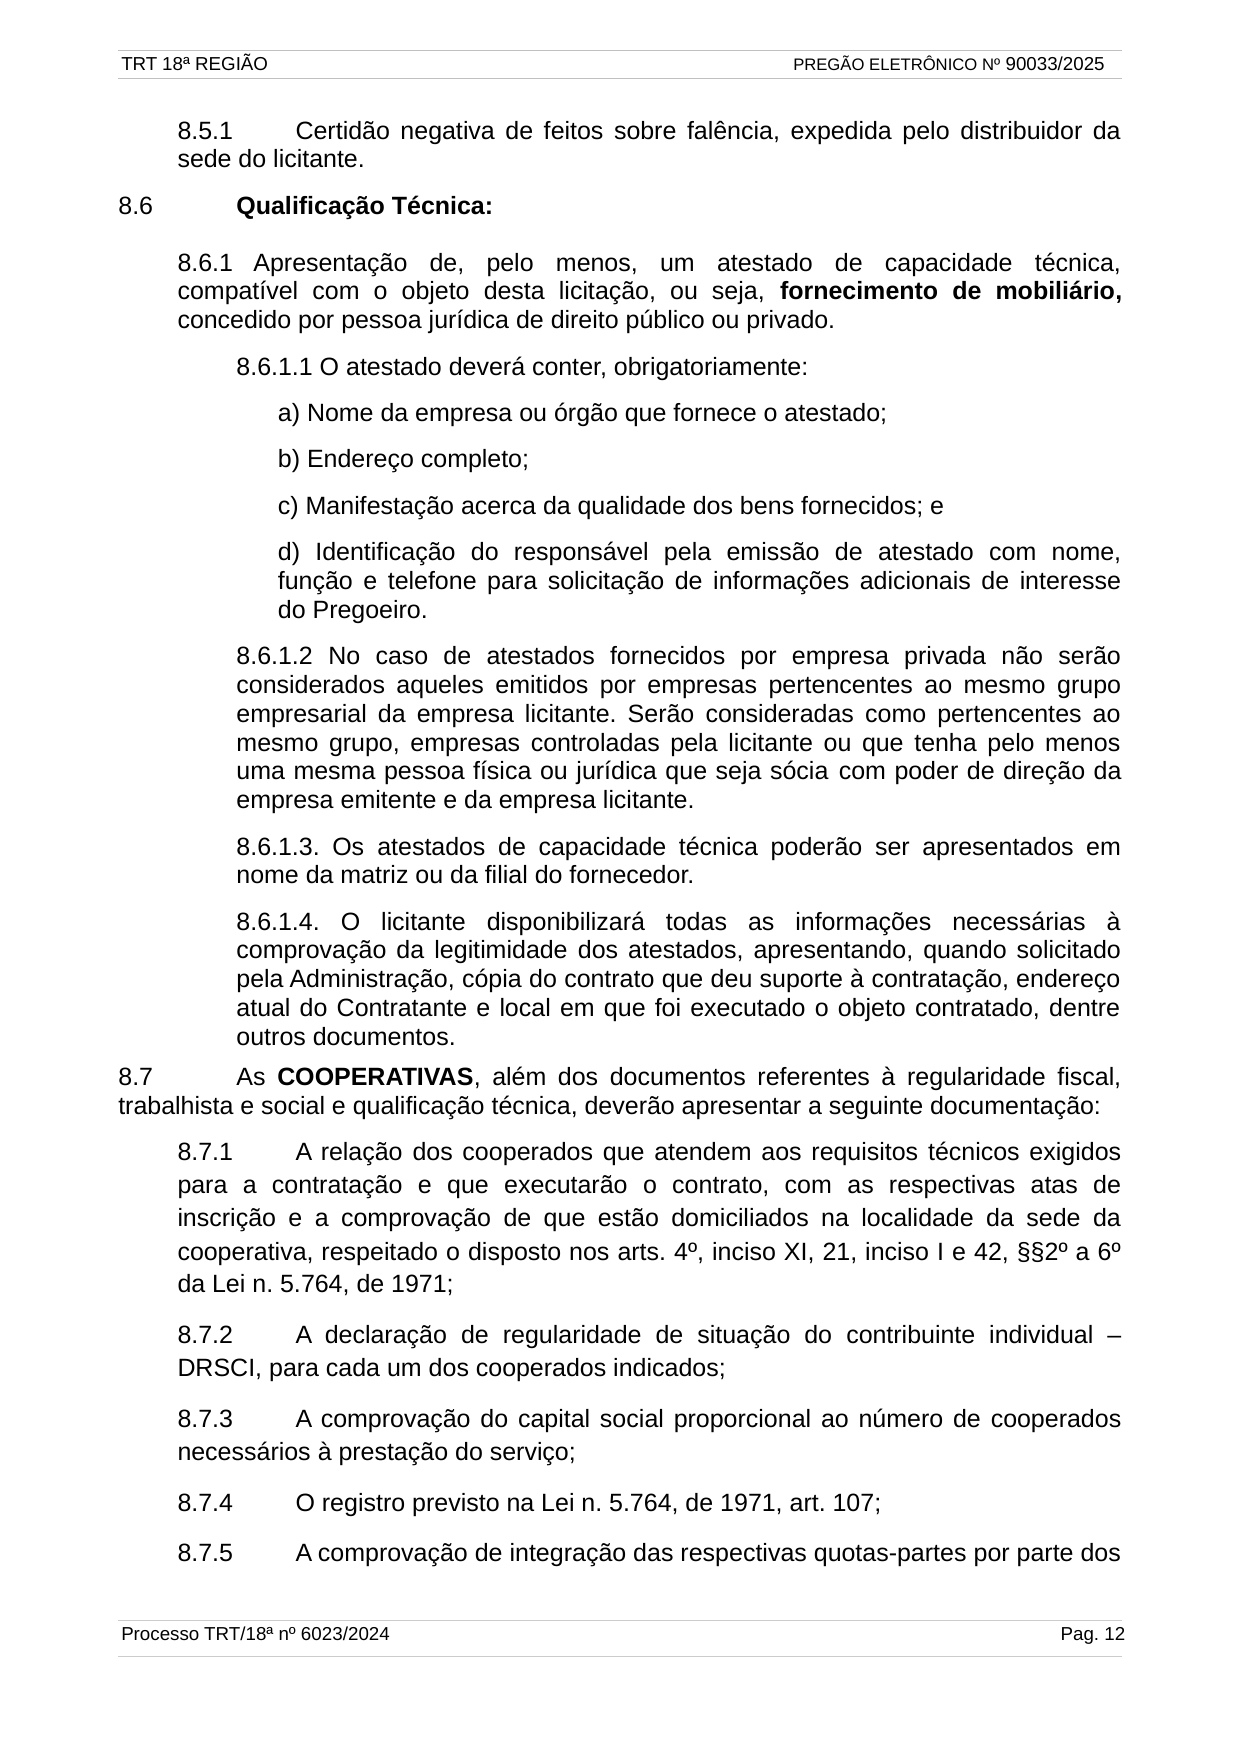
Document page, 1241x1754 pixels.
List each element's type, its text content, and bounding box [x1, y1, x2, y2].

text 8.7.4 O registro previsto na Lei n. 5.764, de 1971, art. 107; [177, 1488, 1122, 1516]
text 8.6.1.1 O atestado deverá conter, obrigatoriamente: [236, 351, 1122, 380]
text 8.7.5 A comprovação de integração das respectivas quotas-partes por parte dos [177, 1538, 1122, 1567]
text 8.6.1.3. Os atestados de capacidade técnica poderão ser apresentados em nome da matriz ou da filial do fornecedor. [236, 831, 1122, 889]
text a) Nome da empresa ou órgão que fornece o atestado; [278, 398, 1122, 427]
text 8.7.1 A relação dos cooperados que atendem aos requisitos técnicos exigidos para a contratação e que executarão o contrato, com as respectivas atas de inscrição e a comprovação de que estão domiciliados na localidade da sede da cooperativa, respeitado o disposto nos arts. 4º, inciso XI, 21, inciso I e 42, §§2º a 6º da Lei n. 5.764, de 1971; [177, 1137, 1122, 1298]
text 8.7.2 A declaração de regularidade de situação do contribuinte individual – DRSCI, para cada um dos cooperados indicados; [177, 1320, 1122, 1382]
text 8.7.3 A comprovação do capital social proporcional ao número de cooperados necessários à prestação do serviço; [177, 1404, 1122, 1466]
text 8.5.1 Certidão negativa de feitos sobre falência, expedida pelo distribuidor da sede do licitante. [177, 116, 1122, 173]
text b) Endereço completo; [278, 444, 1122, 473]
text 8.6.1 Apresentação de, pelo menos, um atestado de capacidade técnica, compatível com o objeto desta licitação, ou seja, fornecimento de mobiliário, concedido por pessoa jurídica de direito público ou privado. [177, 247, 1122, 334]
text 8.6.1.2 No caso de atestados fornecidos por empresa privada não serão considerados aqueles emitidos por empresas pertencentes ao mesmo grupo empresarial da empresa licitante. Serão consideradas como pertencentes ao mesmo grupo, empresas controladas pela licitante ou que tenha pelo menos uma mesma pessoa física ou jurídica que seja sócia com poder de direção da empresa emitente e da empresa licitante. [236, 641, 1122, 814]
text d) Identificação do responsável pela emissão de atestado com nome, função e telefone para solicitação de informações adicionais de interesse do Pregoeiro. [278, 537, 1122, 623]
text 8.7 As COOPERATIVAS, além dos documentos referentes à regularidade fiscal, trabalhista e social e qualificação técnica, deverão apresentar a seguinte documentação: [118, 1062, 1122, 1120]
text c) Manifestação acerca da qualidade dos bens fornecidos; e [278, 491, 1122, 519]
text 8.6 Qualificação Técnica: [118, 191, 1122, 219]
text 8.6.1.4. O licitante disponibilizará todas as informações necessárias à comprovação da legitimidade dos atestados, apresentando, quando solicitado pela Administração, cópia do contrato que deu suporte à contratação, endereço atual do Contratante e local em que foi executado o objeto contratado, dentre outros documentos. [236, 907, 1122, 1050]
